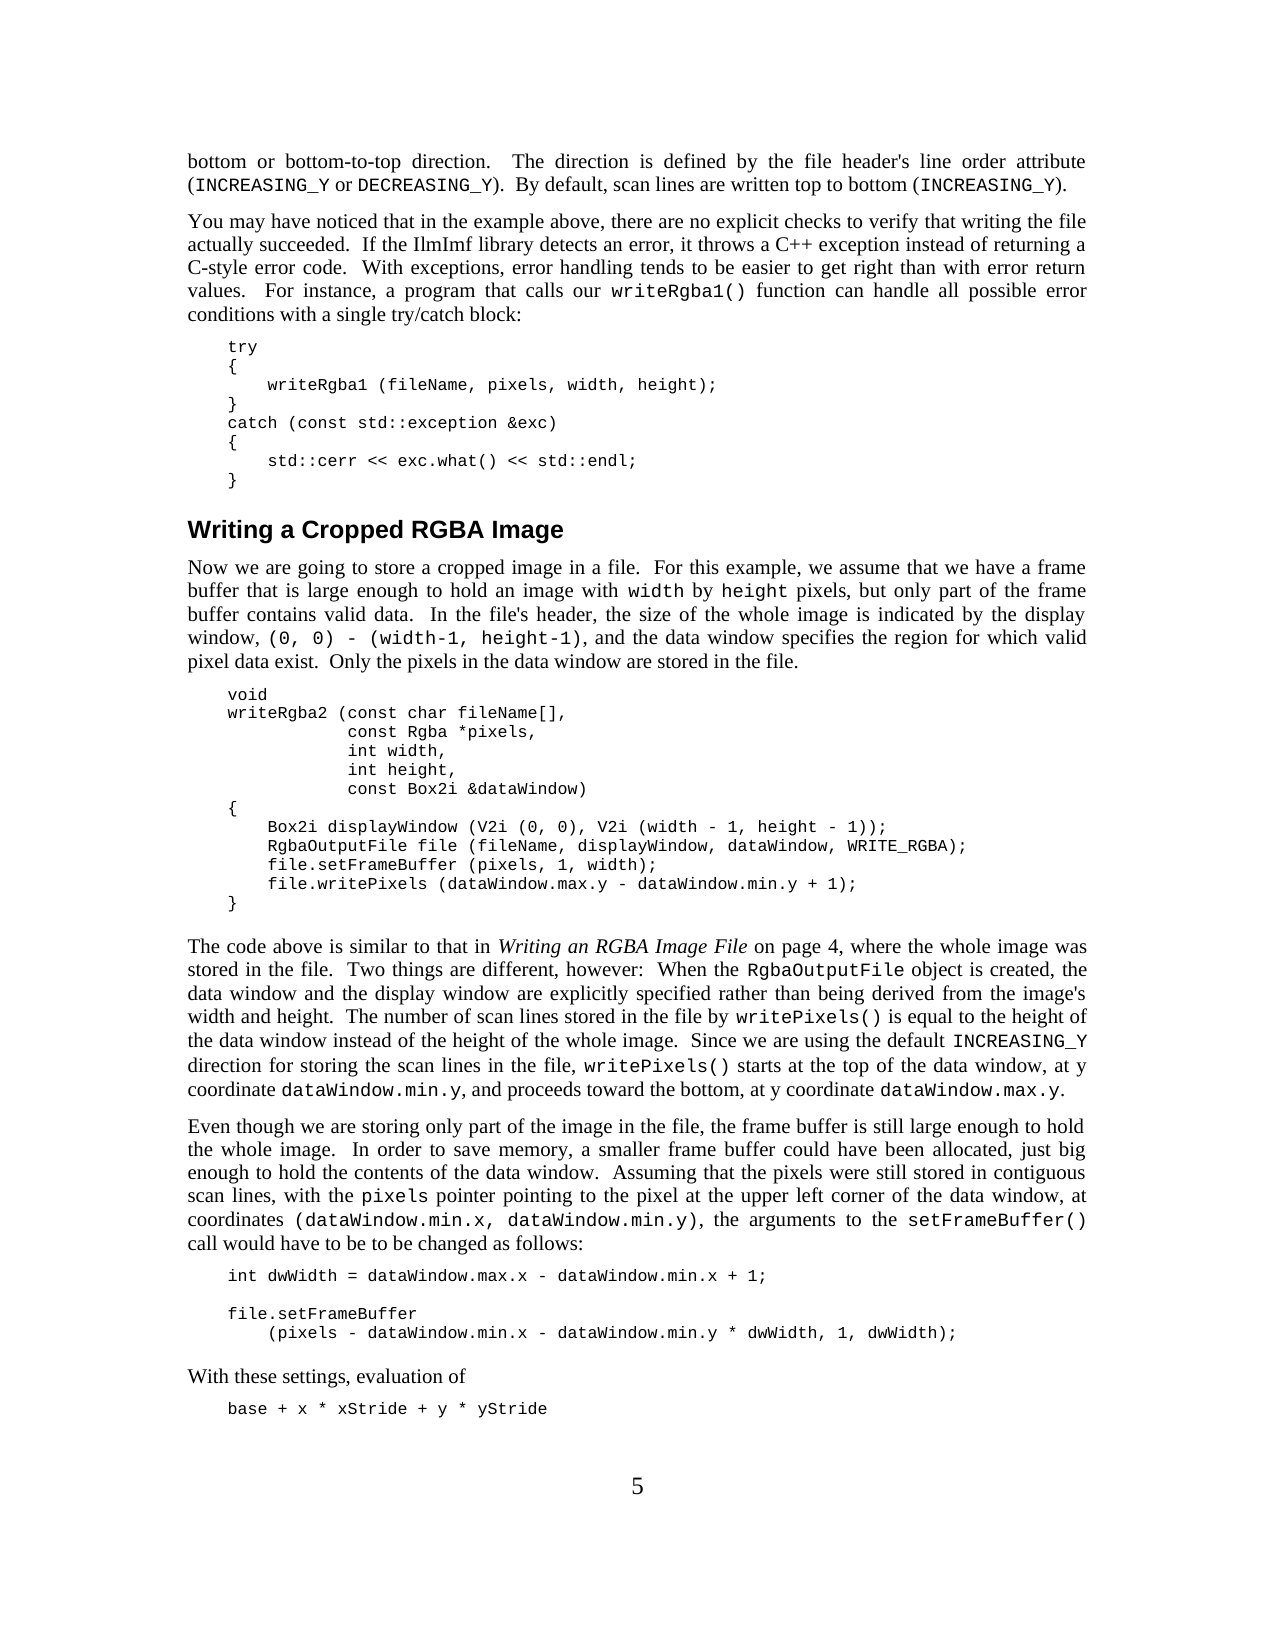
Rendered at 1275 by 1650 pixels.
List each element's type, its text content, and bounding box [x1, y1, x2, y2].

text The code above is similar to that in Writing an RGBA Image File on page 4, where the whole image was stored in the file. Two things are different, however: When the RgbaOutputFile object is created, the data window and the display window are explicitly specified rather than being derived from the image's width and height. The number of scan lines stored in the file by writePixels() is equal to the height of the data window instead of the height of the whole image. Since we are using the default INCREASING_Y direction for storing the scan lines in the file, writePixels() starts at the top of the data window, at y coordinate dataWindow.min.y, and proceeds toward the bottom, at y coordinate dataWindow.max.y. [187, 935, 1087, 1102]
text (pixels - dataWindow.min.x - dataWindow.min.y * dwWidth, 1, dwWidth); [187, 1324, 1087, 1343]
text You may have noticed that in the example above, there are no explicit checks to verify that writing the file actually succeeded. If the IlmImf library detects an error, it throws a C++ exception instead of returning a C-style error code. With exceptions, error handling tends to be easier to get right than with error return values. For instance, a program that calls our writeRgba1() function can handle all possible error conditions with a single try/catch block: [187, 210, 1087, 326]
text const Box2i &dataWindow) [187, 781, 1087, 800]
text file.writePixels (dataWindow.max.y - dataWindow.min.y + 1); [187, 876, 1087, 894]
subtitle Writing a Cropped RGBA Image [187, 515, 1087, 543]
text int width, [187, 743, 1087, 762]
text catch (const std::exception &exc) [187, 414, 1087, 433]
text void [187, 686, 1087, 705]
text file.setFrameBuffer [187, 1306, 1087, 1324]
text { [187, 358, 1087, 377]
text Even though we are storing only part of the image in the file, the frame buffer is still large enough to hold the whole image. In order to save memory, a smaller frame buffer could have been allocated, just big enough to hold the contents of the data window. Assuming that the pixels were still stored in contiguous scan lines, with the pixels pointer pointing to the pixel at the upper left corner of the data window, at coordinates (dataWindow.min.x, dataWindow.min.y), the arguments to the setFrameBuffer() call would have to be to be changed as follows: [187, 1114, 1087, 1255]
text { [187, 800, 1087, 819]
text } [187, 396, 1087, 414]
text std::cerr << exc.what() << std::endl; [187, 452, 1087, 471]
text const Rgba *pixels, [187, 724, 1087, 743]
text base + x * xStride + y * yStride [187, 1400, 1087, 1419]
text Box2i displayWindow (V2i (0, 0), V2i (width - 1, height - 1)); [187, 819, 1087, 838]
text With these settings, evaluation of [187, 1365, 1087, 1388]
text writeRgba1 (fileName, pixels, width, height); [187, 377, 1087, 396]
text } [187, 894, 1087, 913]
text int height, [187, 762, 1087, 781]
text RgbaOutputFile file (fileName, displayWindow, dataWindow, WRITE_RGBA); [187, 838, 1087, 857]
text bottom or bottom-to-top direction. The direction is defined by the file header's line order attribute (INCREASING_Y or DECREASING_Y). By default, scan lines are written top to bottom (INCREASING_Y). [187, 150, 1087, 197]
text int dwWidth = dataWindow.max.x - dataWindow.min.x + 1; [187, 1268, 1087, 1287]
text file.setFrameBuffer (pixels, 1, width); [187, 857, 1087, 876]
text Now we are going to store a cropped image in a file. For this example, we assume that we have a frame buffer that is large enough to hold an image with width by height pixels, but only part of the frame buffer contains valid data. In the file's header, the size of the whole image is indicated by the display window, (0, 0) - (width-1, height-1), and the data window specifies the region for which valid pixel data exist. Only the pixels in the data window are stored in the file. [187, 556, 1087, 673]
text } [187, 471, 1087, 490]
text { [187, 433, 1087, 452]
text try [187, 339, 1087, 358]
text writeRgba2 (const char fileName[], [187, 705, 1087, 724]
